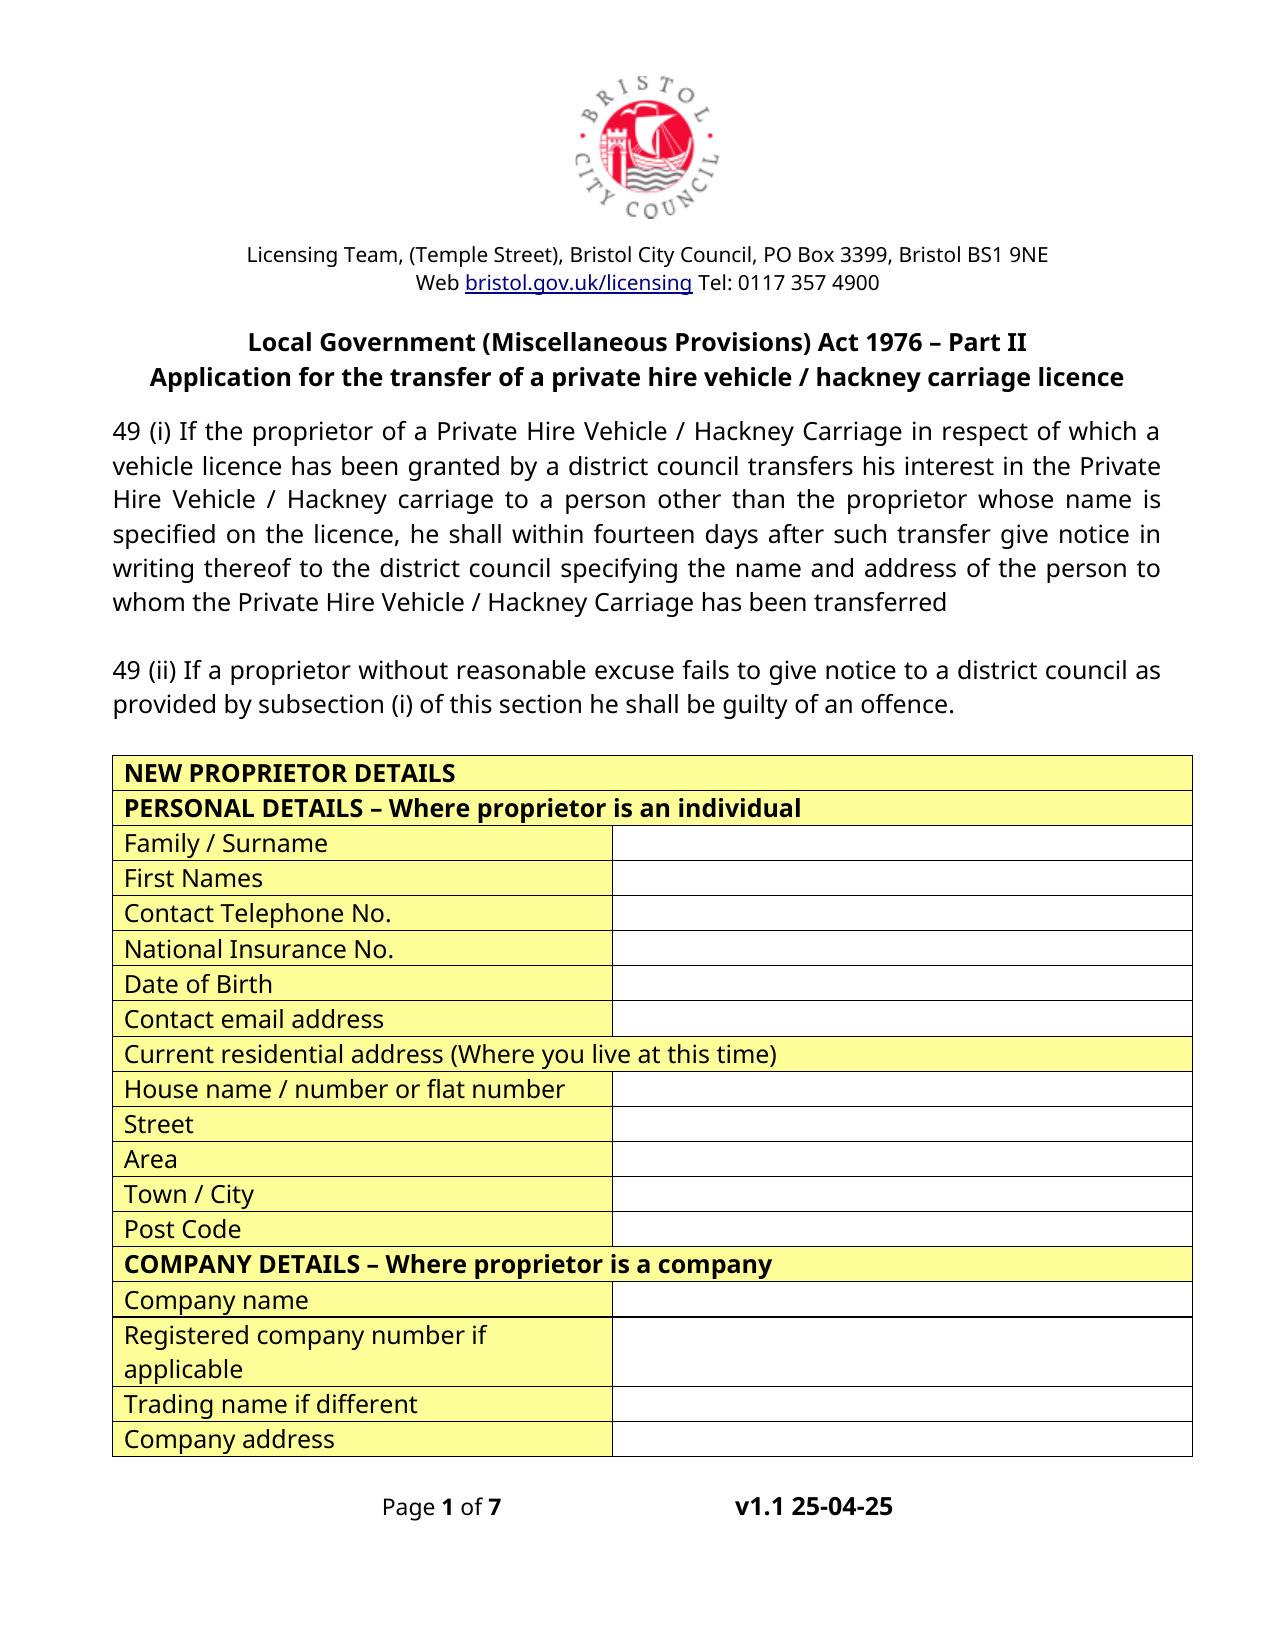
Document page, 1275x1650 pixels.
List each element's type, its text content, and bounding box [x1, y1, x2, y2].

table_cell [613, 1212, 1192, 1246]
table_cell Area [113, 1142, 612, 1176]
table_cell PERSONAL DETAILS – Where proprietor is an individual [113, 791, 1192, 825]
table_cell Company name [113, 1282, 612, 1316]
table_cell [613, 1422, 1192, 1456]
table_cell [613, 1107, 1192, 1141]
table_header [720, 76, 1174, 219]
table_cell Contact email address [113, 1001, 612, 1036]
table_cell Town / City [113, 1177, 612, 1211]
table_cell [613, 1142, 1192, 1176]
table_cell [613, 931, 1192, 965]
table_cell [613, 1072, 1192, 1106]
table_cell [613, 1177, 1192, 1211]
table_cell Date of Birth [113, 966, 612, 1000]
table_cell [613, 861, 1192, 895]
table_header [109, 74, 1187, 240]
table_cell Registered company number if applicable [113, 1318, 612, 1386]
table_cell [613, 896, 1192, 930]
table_cell [613, 1282, 1192, 1316]
table_cell Family / Surname [113, 826, 612, 860]
table_cell First Names [113, 861, 612, 895]
table_cell COMPANY DETAILS – Where proprietor is a company [113, 1247, 1192, 1281]
table_cell Licensing Team, (Temple Street), Bristol City Council, PO Box 3399, Bristol BS1 9NE Web bristol.gov.uk/licensing Tel: 0117 357 4900 [109, 240, 1187, 325]
table_cell Contact Telephone No. [113, 896, 612, 930]
text Local Government (Miscellaneous Provisions) Act 1976 – Part II [112, 325, 1163, 359]
table_cell Post Code [113, 1212, 612, 1246]
text 49 (i) If the proprietor of a Private Hire Vehicle / Hackney Carriage in respect of which a vehicle licence has been granted by a district council transfers his interest in the Private Hire Vehicle / Hackney carriage to a person other than the proprietor whose name is specified on the licence, he shall within fourteen days after such transfer give notice in writing thereof to the district council specifying the name and address of the person to whom the Private Hire Vehicle / Hackney Carriage has been transferred [112, 414, 1163, 618]
table_cell [613, 1387, 1192, 1421]
table_cell National Insurance No. [113, 931, 612, 965]
table_cell [613, 1318, 1192, 1386]
table_header NEW PROPRIETOR DETAILS [113, 756, 1192, 790]
table_cell Street [113, 1107, 612, 1141]
table_header [122, 76, 575, 219]
table_cell Company address [113, 1422, 612, 1456]
table_cell Current residential address (Where you live at this time) [113, 1037, 1192, 1071]
table_cell [613, 966, 1192, 1000]
subtitle Application for the transfer of a private hire vehicle / hackney carriage licence [112, 359, 1163, 393]
table_cell [613, 826, 1192, 860]
table_cell House name / number or flat number [113, 1072, 612, 1106]
table_cell Trading name if different [113, 1387, 612, 1421]
table_cell [613, 1001, 1192, 1036]
text 49 (ii) If a proprietor without reasonable excuse fails to give notice to a district council as provided by subsection (i) of this section he shall be guilty of an offence. [112, 652, 1163, 721]
